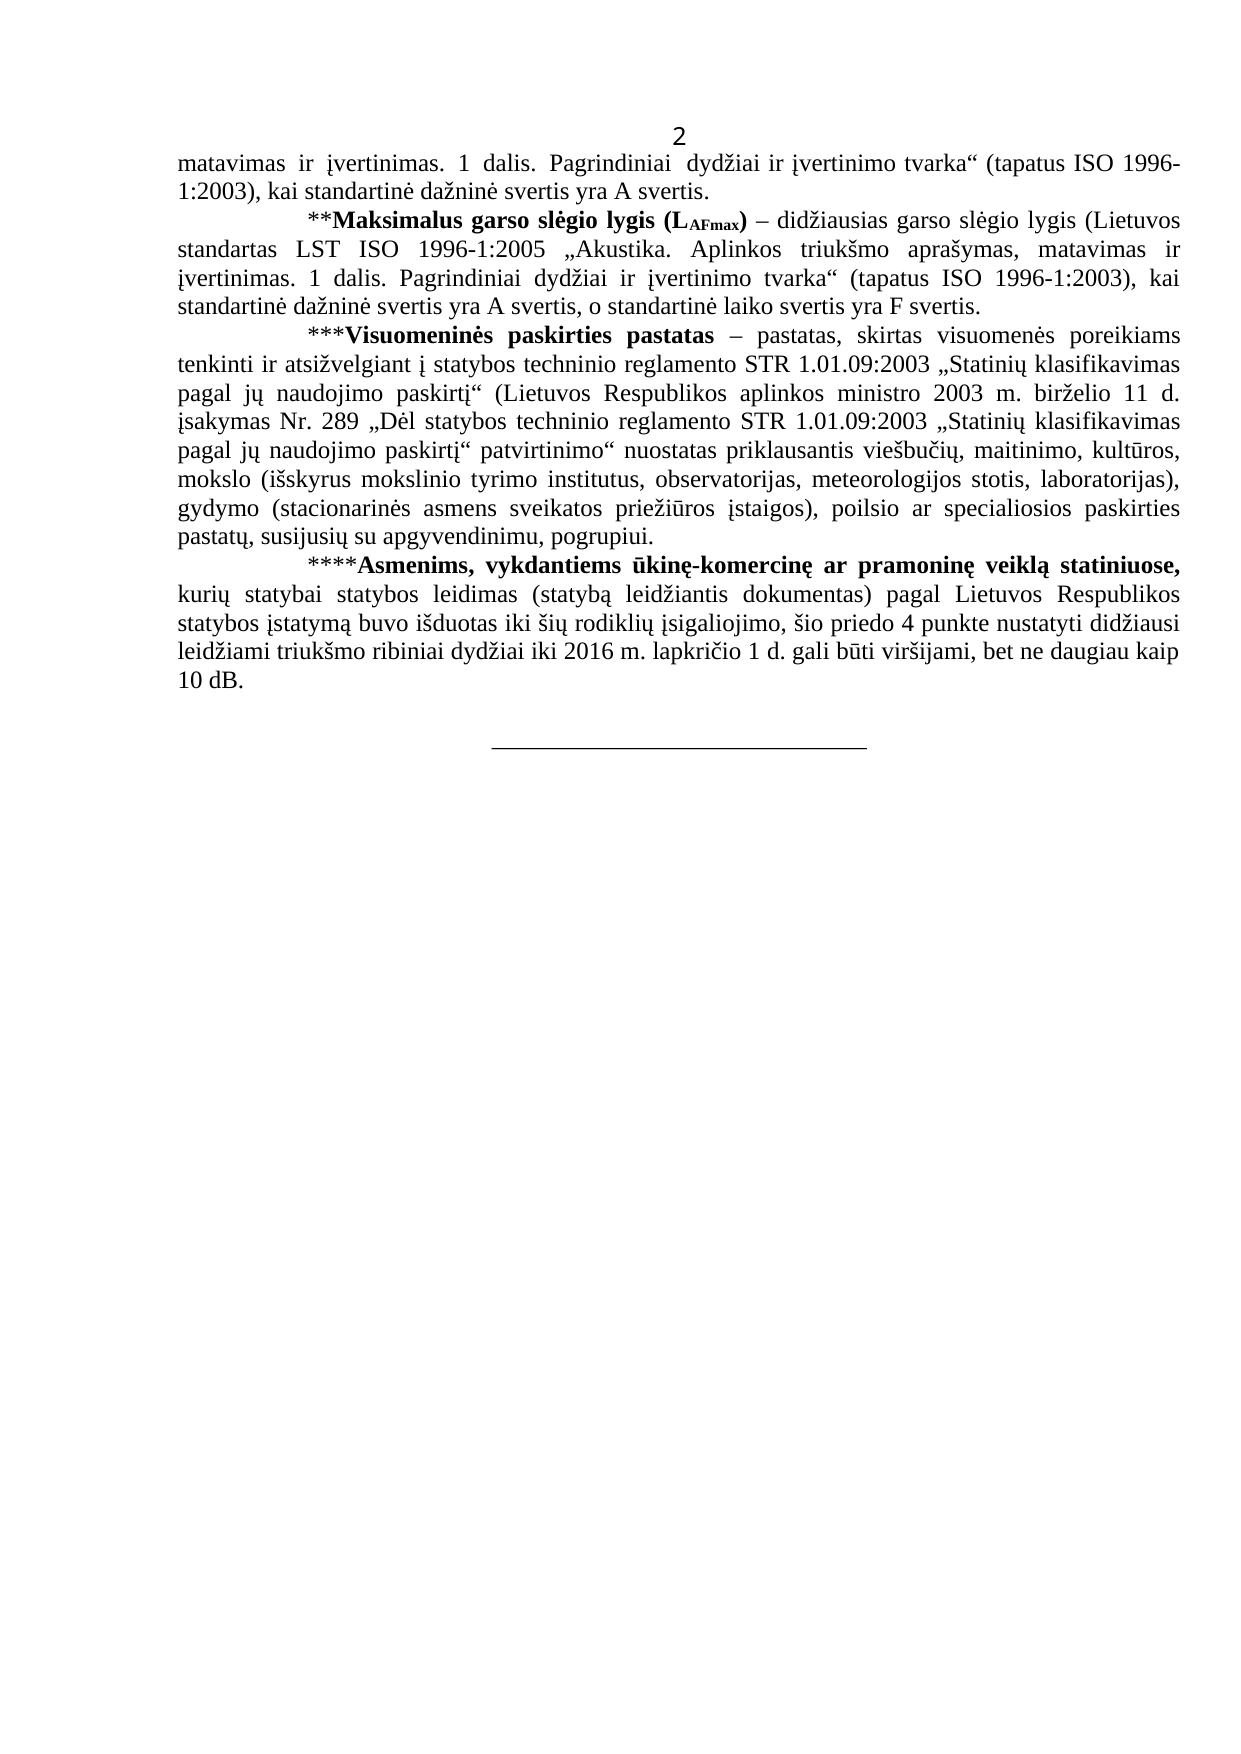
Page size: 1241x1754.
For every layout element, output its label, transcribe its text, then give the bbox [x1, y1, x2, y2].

text ****Asmenims, vykdantiems ūkinę-komercinę ar pramoninę veiklą statiniuose, kurių statybai statybos leidimas (statybą leidžiantis dokumentas) pagal Lietuvos Respublikos statybos įstatymą buvo išduotas iki šių rodiklių įsigaliojimo, šio priedo 4 punkte nustatyti didžiausi leidžiami triukšmo ribiniai dydžiai iki 2016 m. lapkričio 1 d. gali būti viršijami, bet ne daugiau kaip 10 dB. [177, 550, 1181, 694]
text matavimas ir įvertinimas. 1 dalis. Pagrindiniai dydžiai ir įvertinimo tvarka“ (tapatus ISO 1996-1:2003), kai standartinė dažninė svertis yra A svertis. [177, 148, 1181, 205]
text ______________________________ [177, 723, 1181, 751]
text ***Visuomeninės paskirties pastatas – pastatas, skirtas visuomenės poreikiams tenkinti ir atsižvelgiant į statybos techninio reglamento STR 1.01.09:2003 „Statinių klasifikavimas pagal jų naudojimo paskirtį“ (Lietuvos Respublikos aplinkos ministro 2003 m. birželio 11 d. įsakymas Nr. 289 „Dėl statybos techninio reglamento STR 1.01.09:2003 „Statinių klasifikavimas pagal jų naudojimo paskirtį“ patvirtinimo“ nuostatas priklausantis viešbučių, maitinimo, kultūros, mokslo (išskyrus mokslinio tyrimo institutus, observatorijas, meteorologijos stotis, laboratorijas), gydymo (stacionarinės asmens sveikatos priežiūros įstaigos), poilsio ar specialiosios paskirties pastatų, susijusių su apgyvendinimu, pogrupiui. [177, 320, 1181, 550]
text **Maksimalus garso slėgio lygis (LAFmax) – didžiausias garso slėgio lygis (Lietuvos standartas LST ISO 1996-1:2005 „Akustika. Aplinkos triukšmo aprašymas, matavimas ir įvertinimas. 1 dalis. Pagrindiniai dydžiai ir įvertinimo tvarka“ (tapatus ISO 1996-1:2003), kai standartinė dažninė svertis yra A svertis, o standartinė laiko svertis yra F svertis. [177, 205, 1181, 320]
